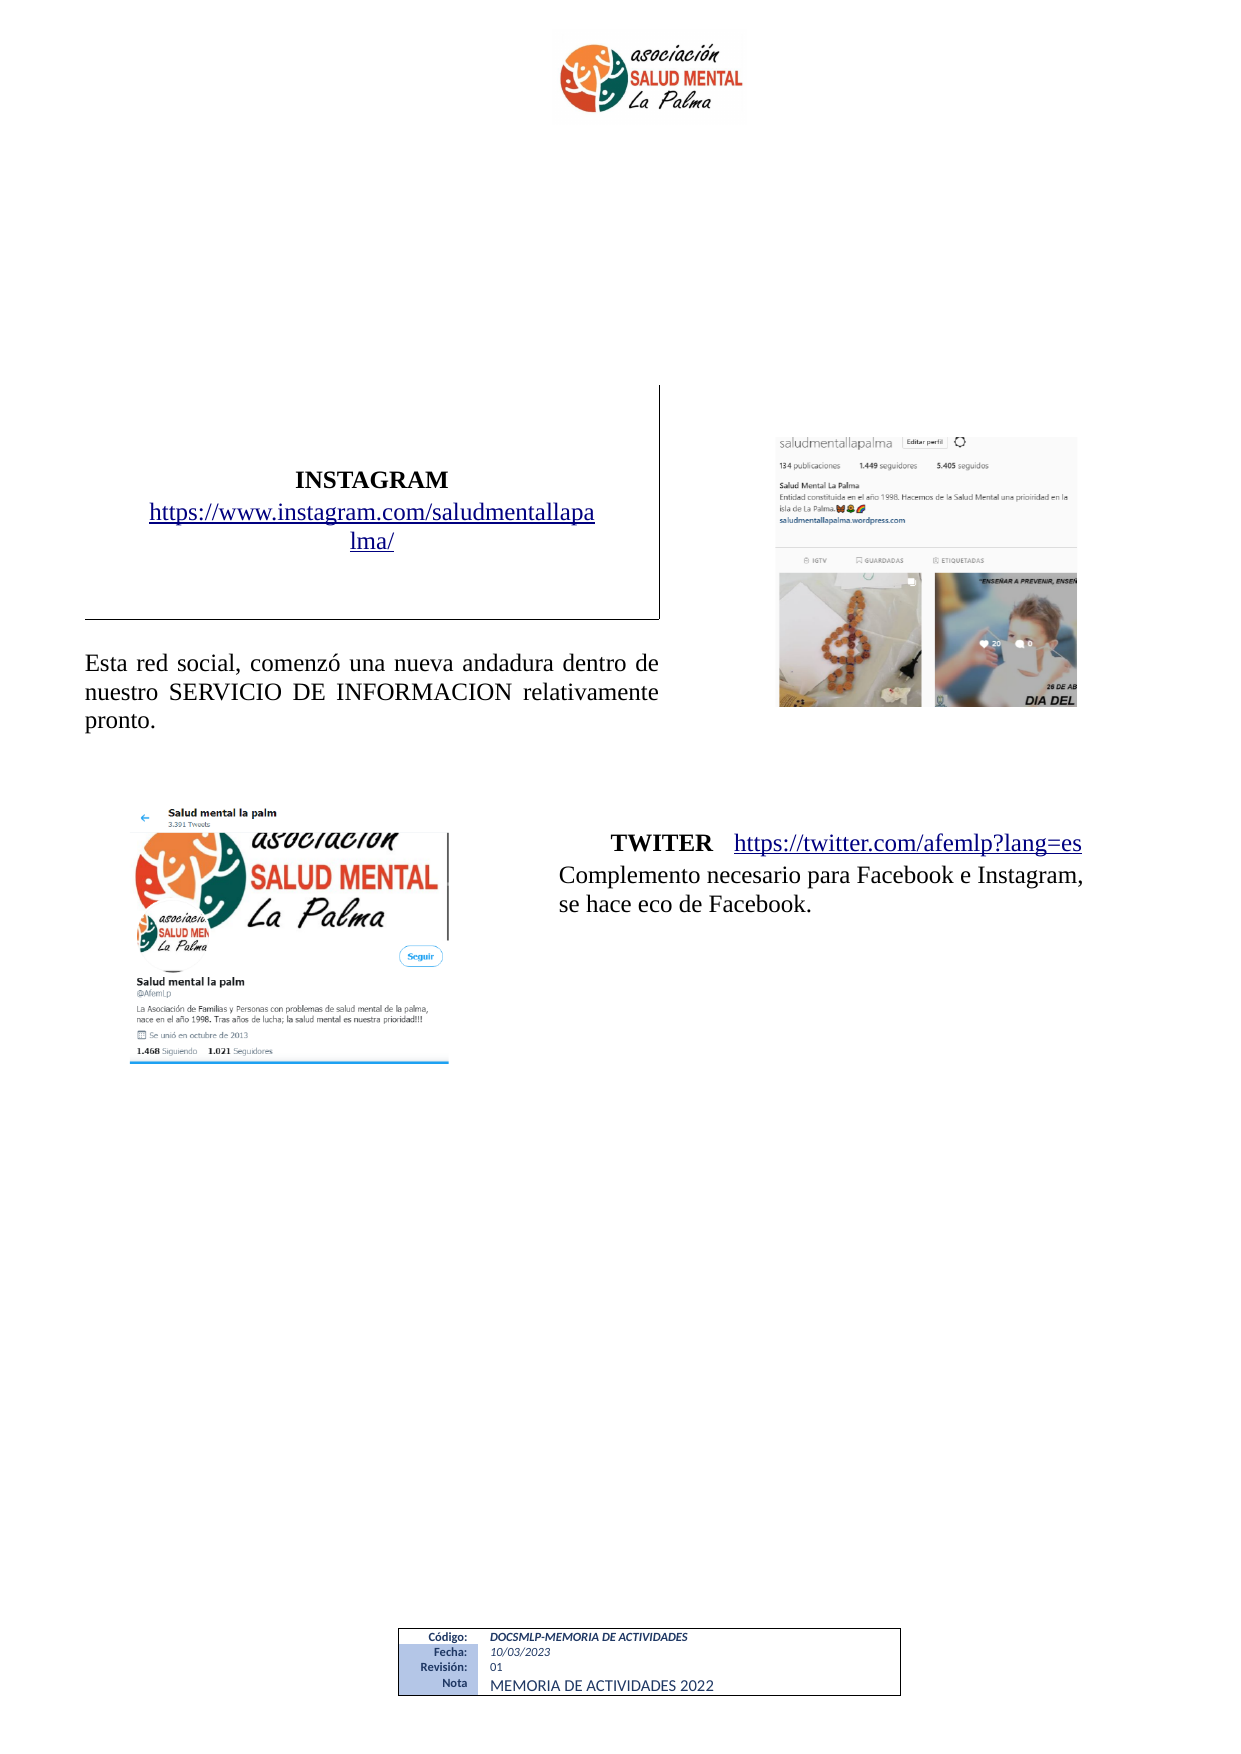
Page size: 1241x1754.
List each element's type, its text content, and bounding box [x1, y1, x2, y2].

text TWITER https://twitter.com/afemlp?lang=es [559, 812, 1133, 860]
text Complemento necesario para Facebook e Instagram, [559, 860, 1133, 889]
text INSTAGRAM https://www.instagram.com/saludmentallapalma/ [84, 385, 659, 619]
text Esta red social, comenzó una nueva andadura dentro de nuestro SERVICIO DE INFORMACION relativamente pronto. [84, 648, 659, 734]
text se hace eco de Facebook. [559, 889, 1133, 918]
